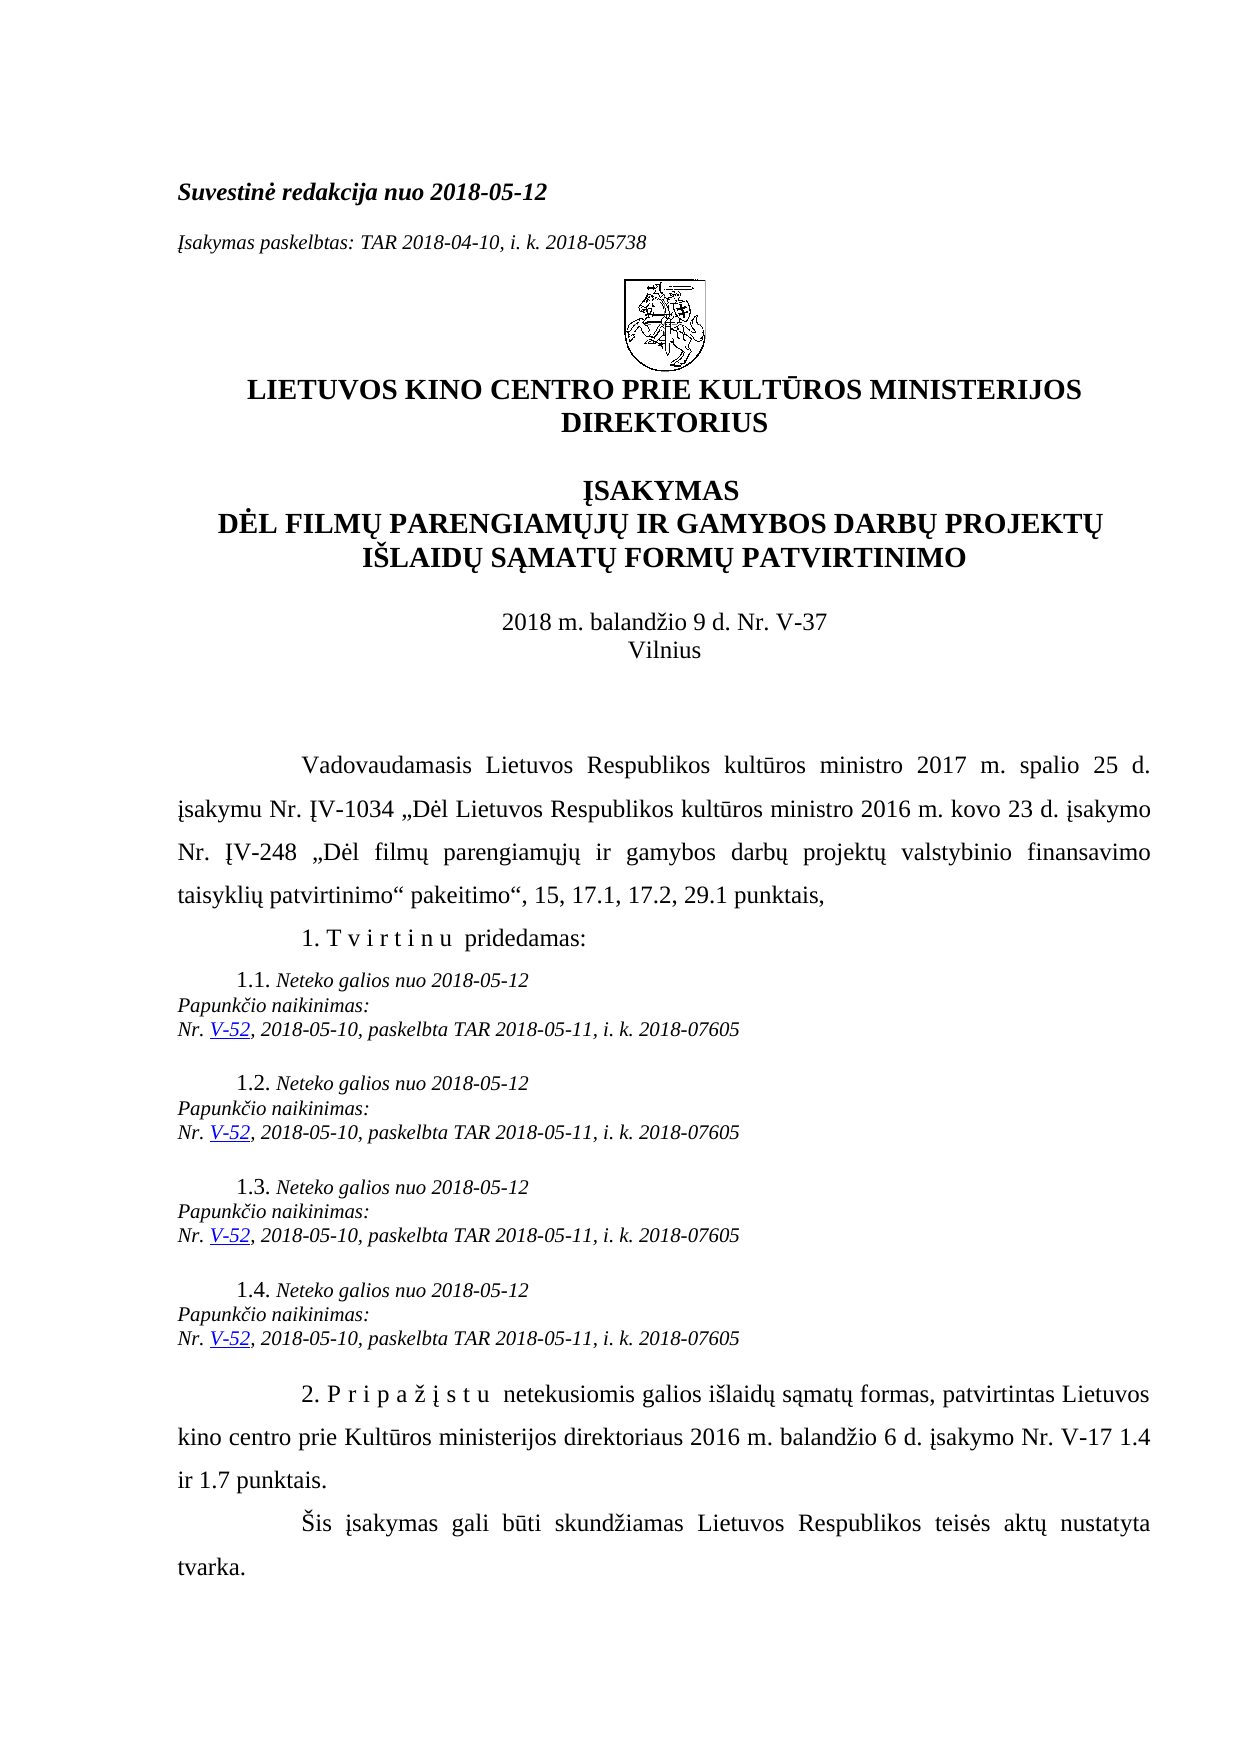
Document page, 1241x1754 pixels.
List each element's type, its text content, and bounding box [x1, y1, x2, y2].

text Įsakymas paskelbtas: TAR 2018-04-10, i. k. 2018-05738 [177, 230, 1152, 254]
text 1.2. Neteko galios nuo 2018-05-12 [177, 1069, 1152, 1096]
text Papunkčio naikinimas: [177, 1096, 1152, 1120]
text Vadovaudamasis Lietuvos Respublikos kultūros ministro 2017 m. spalio 25 d. įsakymu Nr. ĮV-1034 „Dėl Lietuvos Respublikos kultūros ministro 2016 m. kovo 23 d. įsakymo Nr. ĮV-248 „Dėl filmų parengiamųjų ir gamybos darbų projektų valstybinio finansavimo taisyklių patvirtinimo“ pakeitimo“, 15, 17.1, 17.2, 29.1 punktais, [177, 751, 1152, 909]
text DĖL FILMŲ PARENGIAMŲJŲ IR GAMYBOS DARBŲ PROJEKTŲ [177, 506, 1152, 540]
text 1.3. Neteko galios nuo 2018-05-12 [177, 1173, 1152, 1199]
text LIETUVOS KINO CENTRO PRIE KULTŪROS MINISTERIJOS [177, 372, 1152, 406]
text Nr. V-52, 2018-05-10, paskelbta TAR 2018-05-11, i. k. 2018-07605 [177, 1120, 1152, 1144]
text Nr. V-52, 2018-05-10, paskelbta TAR 2018-05-11, i. k. 2018-07605 [177, 1326, 1152, 1350]
text Papunkčio naikinimas: [177, 993, 1152, 1017]
text Šis įsakymas gali būti skundžiamas Lietuvos Respublikos teisės aktų nustatyta tvarka. [177, 1508, 1152, 1580]
text 1.1. Neteko galios nuo 2018-05-12 [177, 966, 1152, 993]
text Nr. V-52, 2018-05-10, paskelbta TAR 2018-05-11, i. k. 2018-07605 [177, 1223, 1152, 1247]
text 2018 m. balandžio 9 d. Nr. V-37 [177, 607, 1152, 636]
text IŠLAIDŲ SĄMATŲ FORMŲ PATVIRTINIMO [177, 540, 1152, 573]
text Papunkčio naikinimas: [177, 1302, 1152, 1326]
text 1. T v i r t i n u pridedamas: [177, 923, 1152, 952]
text DIREKTORIUS [177, 406, 1152, 439]
text Papunkčio naikinimas: [177, 1199, 1152, 1223]
text 2. P r i p a ž į s t u netekusiomis galios išlaidų sąmatų formas, patvirtintas Lietuvos kino centro prie Kultūros ministerijos direktoriaus 2016 m. balandžio 6 d. įsakymo Nr. V-17 1.4 ir 1.7 punktais. [177, 1379, 1152, 1494]
text Suvestinė redakcija nuo 2018-05-12 [177, 177, 1152, 206]
text 1.4. Neteko galios nuo 2018-05-12 [177, 1276, 1152, 1302]
text ĮSAKYMAS [177, 473, 1152, 506]
text Nr. V-52, 2018-05-10, paskelbta TAR 2018-05-11, i. k. 2018-07605 [177, 1017, 1152, 1041]
text Vilnius [177, 636, 1152, 664]
